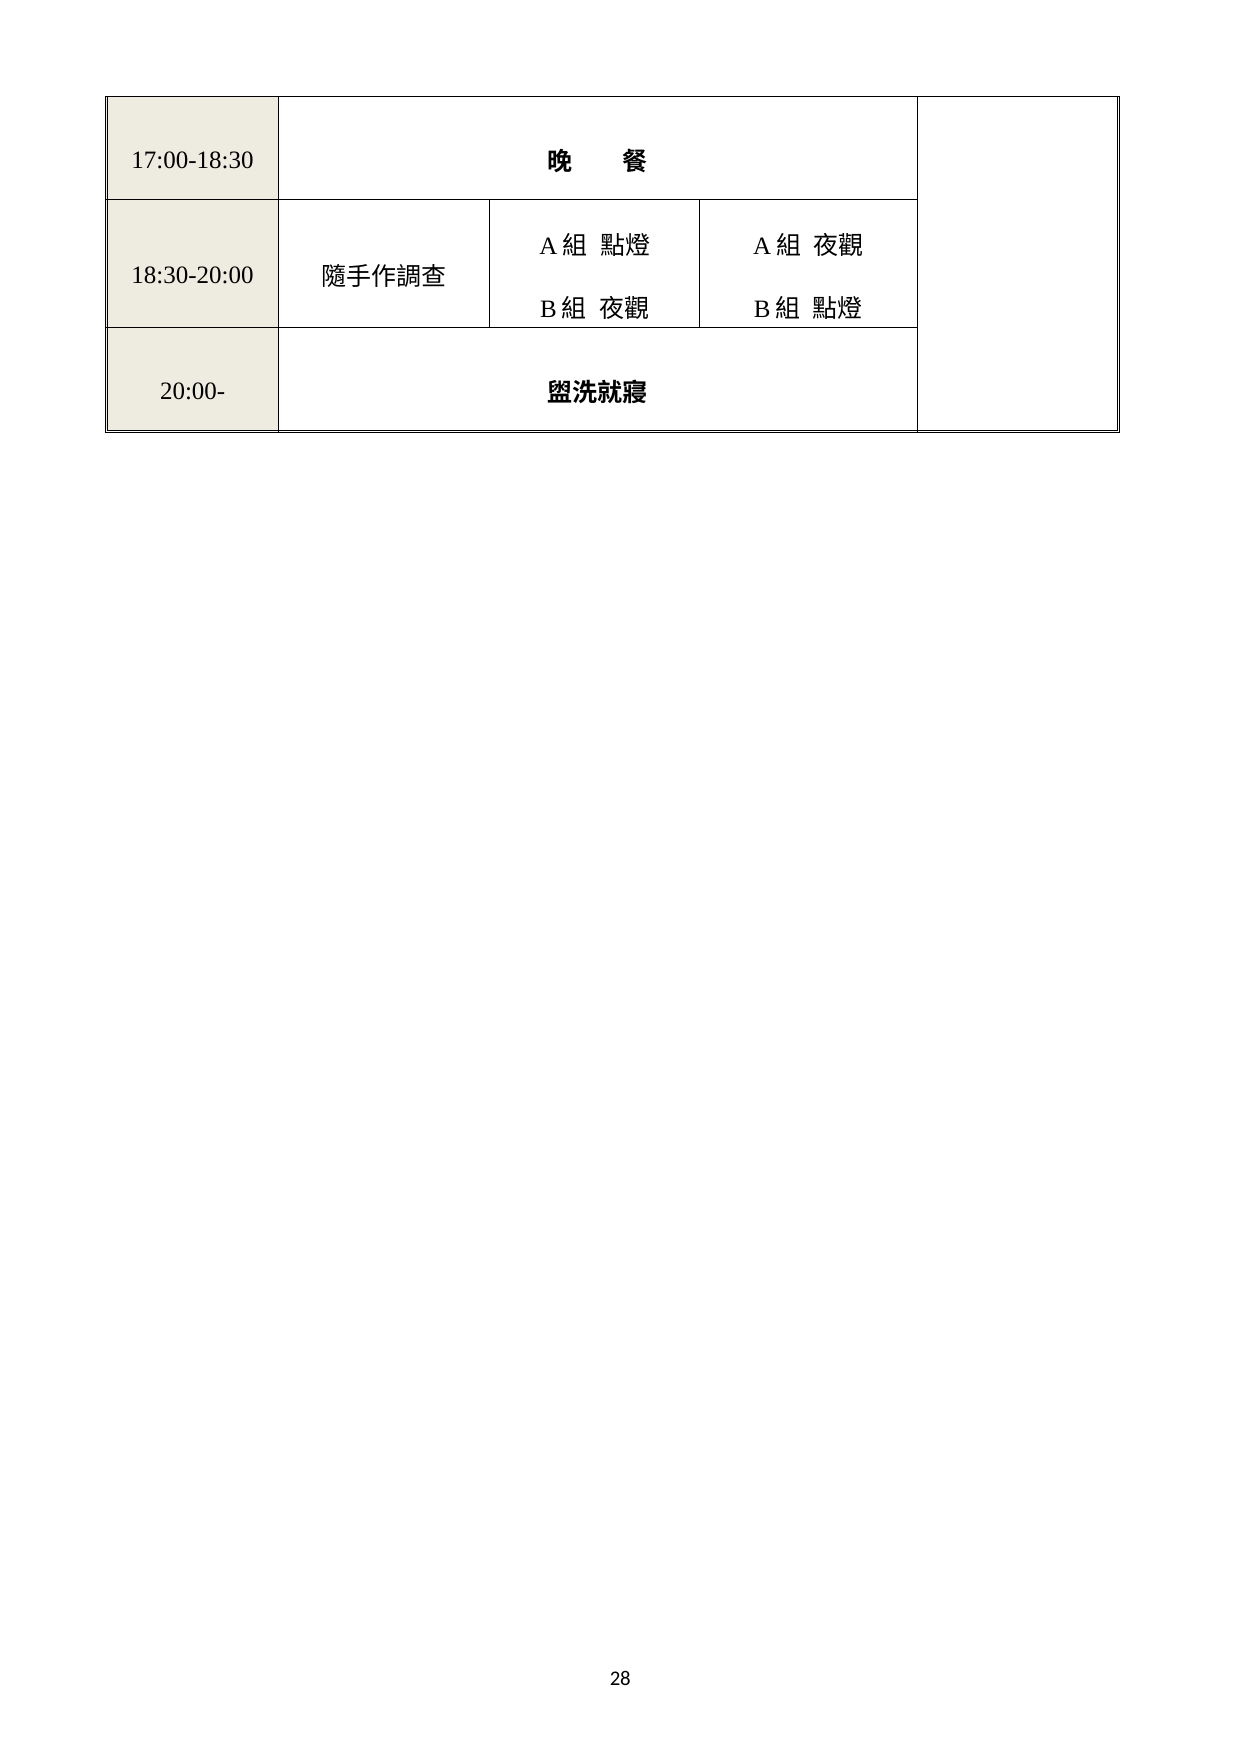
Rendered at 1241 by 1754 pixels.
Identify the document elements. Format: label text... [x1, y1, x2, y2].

table_cell 盥洗就寢 [279, 328, 917, 430]
table_cell 17:00-18:30 [108, 97, 278, 199]
table_cell A組 點燈 B組 夜觀 [490, 200, 699, 327]
table_cell 晚 餐 [279, 97, 917, 199]
table_cell 18:30-20:00 [108, 200, 278, 327]
table_cell A組 夜觀 B組 點燈 [700, 200, 917, 327]
table_cell 20:00- [108, 328, 278, 430]
table_cell [918, 97, 1117, 430]
table_cell 隨手作調查 [279, 200, 489, 327]
